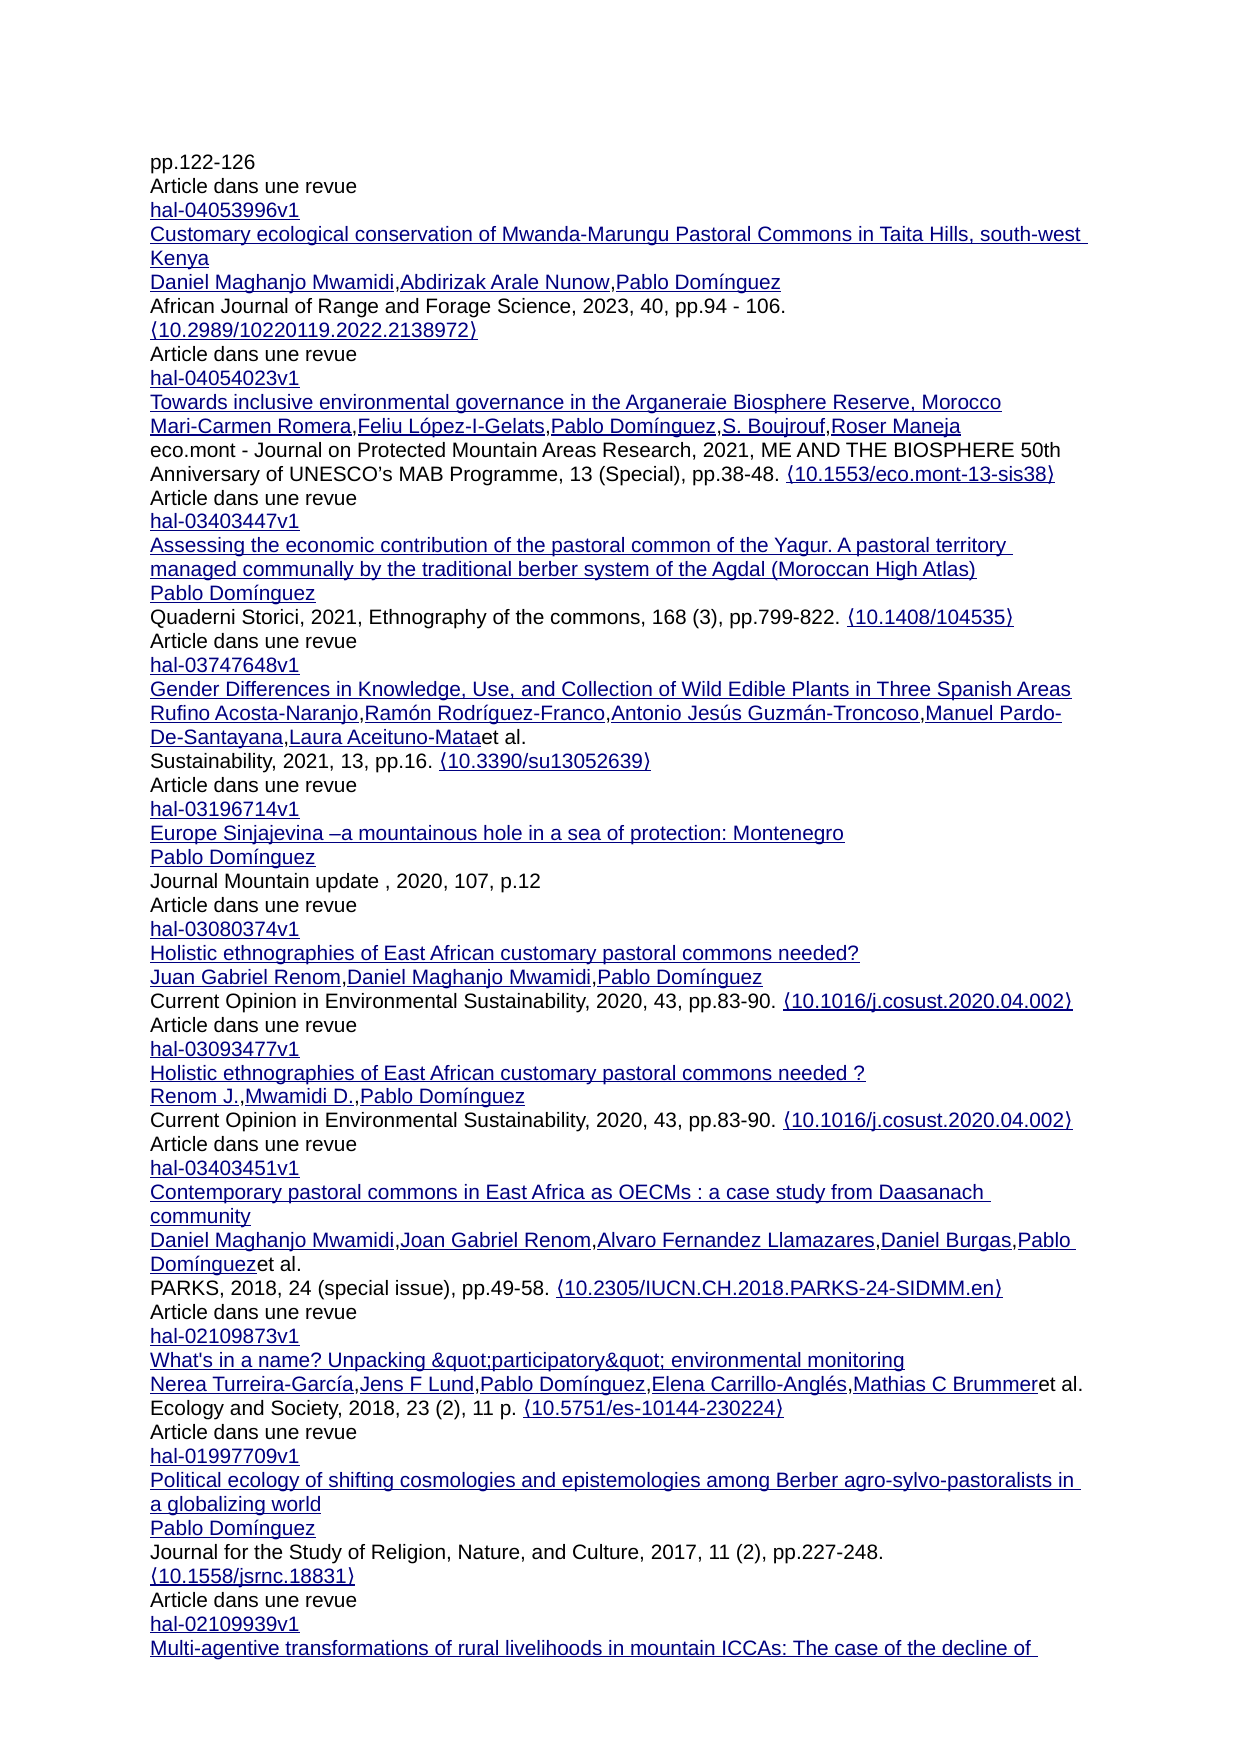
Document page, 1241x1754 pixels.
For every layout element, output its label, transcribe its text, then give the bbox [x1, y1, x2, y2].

table_cell Multi-agentive transformations of rural livelihoods in mountain ICCAs: The case of the decline of [150, 1635, 1090, 1659]
table_cell What's in a name? Unpacking &quot;participatory&quot; environmental monitoring Nerea Turreira-García,Jens F Lund,Pablo Domínguez,Elena Carrillo-Anglés,Mathias C Brummeret al. Ecology and Society, 2018, 23 (2), 11 p. ⟨10.5751/es-10144-230224⟩ Article dans une revue hal-01997709v1 [150, 1348, 1090, 1468]
table_cell Customary ecological conservation of Mwanda-Marungu Pastoral Commons in Taita Hills, south-west Kenya Daniel Maghanjo Mwamidi,Abdirizak Arale Nunow,Pablo Domínguez African Journal of Range and Forage Science, 2023, 40, pp.94 - 106. ⟨10.2989/10220119.2022.2138972⟩ Article dans une revue hal-04054023v1 [150, 222, 1090, 389]
table_cell Contemporary pastoral commons in East Africa as OECMs : a case study from Daasanach community Daniel Maghanjo Mwamidi,Joan Gabriel Renom,Alvaro Fernandez Llamazares,Daniel Burgas,Pablo Domínguezet al. PARKS, 2018, 24 (special issue), pp.49-58. ⟨10.2305/IUCN.CH.2018.PARKS-24-SIDMM.en⟩ Article dans une revue hal-02109873v1 [150, 1180, 1090, 1348]
table_cell Holistic ethnographies of East African customary pastoral commons needed ? Renom J.,Mwamidi D.,Pablo Domínguez Current Opinion in Environmental Sustainability, 2020, 43, pp.83-90. ⟨10.1016/j.cosust.2020.04.002⟩ Article dans une revue hal-03403451v1 [150, 1060, 1090, 1180]
table_cell pp.122-126 Article dans une revue hal-04053996v1 [150, 150, 1090, 222]
table_cell Gender Differences in Knowledge, Use, and Collection of Wild Edible Plants in Three Spanish Areas Rufino Acosta-Naranjo,Ramón Rodríguez-Franco,Antonio Jesús Guzmán-Troncoso,Manuel Pardo-De-Santayana,Laura Aceituno-Mataet al. Sustainability, 2021, 13, pp.16. ⟨10.3390/su13052639⟩ Article dans une revue hal-03196714v1 [150, 677, 1090, 821]
table_cell Assessing the economic contribution of the pastoral common of the Yagur. A pastoral territory managed communally by the traditional berber system of the Agdal (Moroccan High Atlas) Pablo Domínguez Quaderni Storici, 2021, Ethnography of the commons, 168 (3), pp.799-822. ⟨10.1408/104535⟩ Article dans une revue hal-03747648v1 [150, 533, 1090, 677]
table_cell Political ecology of shifting cosmologies and epistemologies among Berber agro-sylvo-pastoralists in a globalizing world Pablo Domínguez Journal for the Study of Religion, Nature, and Culture, 2017, 11 (2), pp.227-248. ⟨10.1558/jsrnc.18831⟩ Article dans une revue hal-02109939v1 [150, 1468, 1090, 1635]
table_cell Holistic ethnographies of East African customary pastoral commons needed? Juan Gabriel Renom,Daniel Maghanjo Mwamidi,Pablo Domínguez Current Opinion in Environmental Sustainability, 2020, 43, pp.83-90. ⟨10.1016/j.cosust.2020.04.002⟩ Article dans une revue hal-03093477v1 [150, 941, 1090, 1060]
table_cell Europe Sinjajevina –a mountainous hole in a sea of protection: Montenegro Pablo Domínguez Journal Mountain update , 2020, 107, p.12 Article dans une revue hal-03080374v1 [150, 821, 1090, 941]
table_cell Towards inclusive environmental governance in the Arganeraie Biosphere Reserve, Morocco Mari-Carmen Romera,Feliu López-I-Gelats,Pablo Domínguez,S. Boujrouf,Roser Maneja eco.mont - Journal on Protected Mountain Areas Research, 2021, ME AND THE BIOSPHERE 50th Anniversary of UNESCO’s MAB Programme, 13 (Special), pp.38-48. ⟨10.1553/eco.mont-13-sis38⟩ Article dans une revue hal-03403447v1 [150, 390, 1090, 533]
